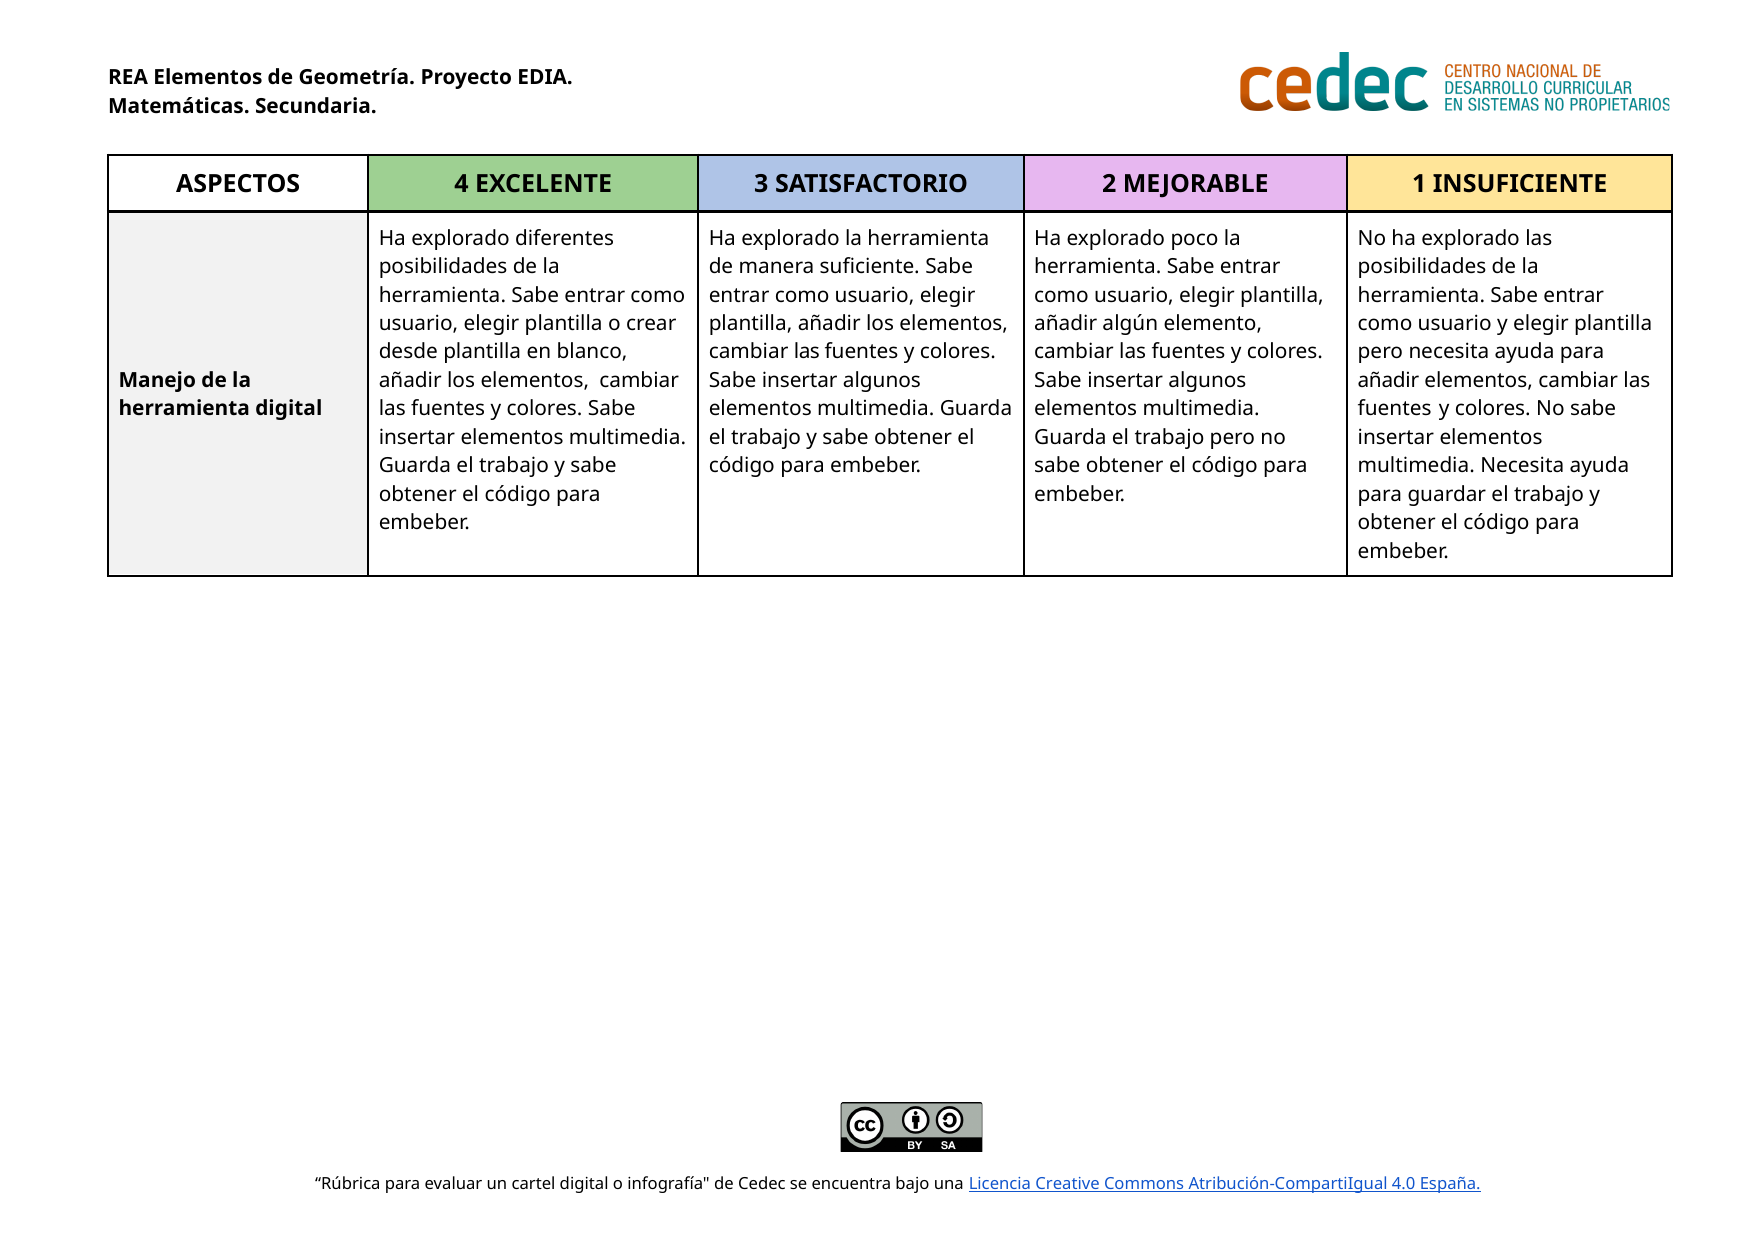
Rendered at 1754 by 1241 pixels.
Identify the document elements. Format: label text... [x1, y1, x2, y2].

table_header ASPECTOS [109, 156, 367, 210]
picture [840, 1102, 983, 1152]
table_header 2 MEJORABLE [1025, 156, 1346, 210]
table_cell Ha explorado diferentes posibilidades de la herramienta. Sabe entrar como usuario, elegir plantilla o crear desde plantilla en blanco, añadir los elementos, cambiar las fuentes y colores. Sabe insertar elementos multimedia. Guarda el trabajo y sabe obtener el código para embeber. [369, 213, 697, 574]
table_cell Ha explorado la herramienta de manera suficiente. Sabe entrar como usuario, elegir plantilla, añadir los elementos, cambiar las fuentes y colores. Sabe insertar algunos elementos multimedia. Guarda el trabajo y sabe obtener el código para embeber. [699, 213, 1023, 574]
table_cell Manejo de la herramienta digital [109, 213, 367, 574]
table_header 4 EXCELENTE [369, 156, 697, 210]
table_cell Ha explorado poco la herramienta. Sabe entrar como usuario, elegir plantilla, añadir algún elemento, cambiar las fuentes y colores. Sabe insertar algunos elementos multimedia. Guarda el trabajo pero no sabe obtener el código para embeber. [1025, 213, 1346, 574]
table_header 3 SATISFACTORIO [699, 156, 1023, 210]
table_cell No ha explorado las posibilidades de la herramienta. Sabe entrar como usuario y elegir plantilla pero necesita ayuda para añadir elementos, cambiar las fuentes y colores. No sabe insertar elementos multimedia. Necesita ayuda para guardar el trabajo y obtener el código para embeber. [1348, 213, 1671, 574]
picture [1240, 52, 1670, 111]
table_header 1 INSUFICIENTE [1348, 156, 1671, 210]
